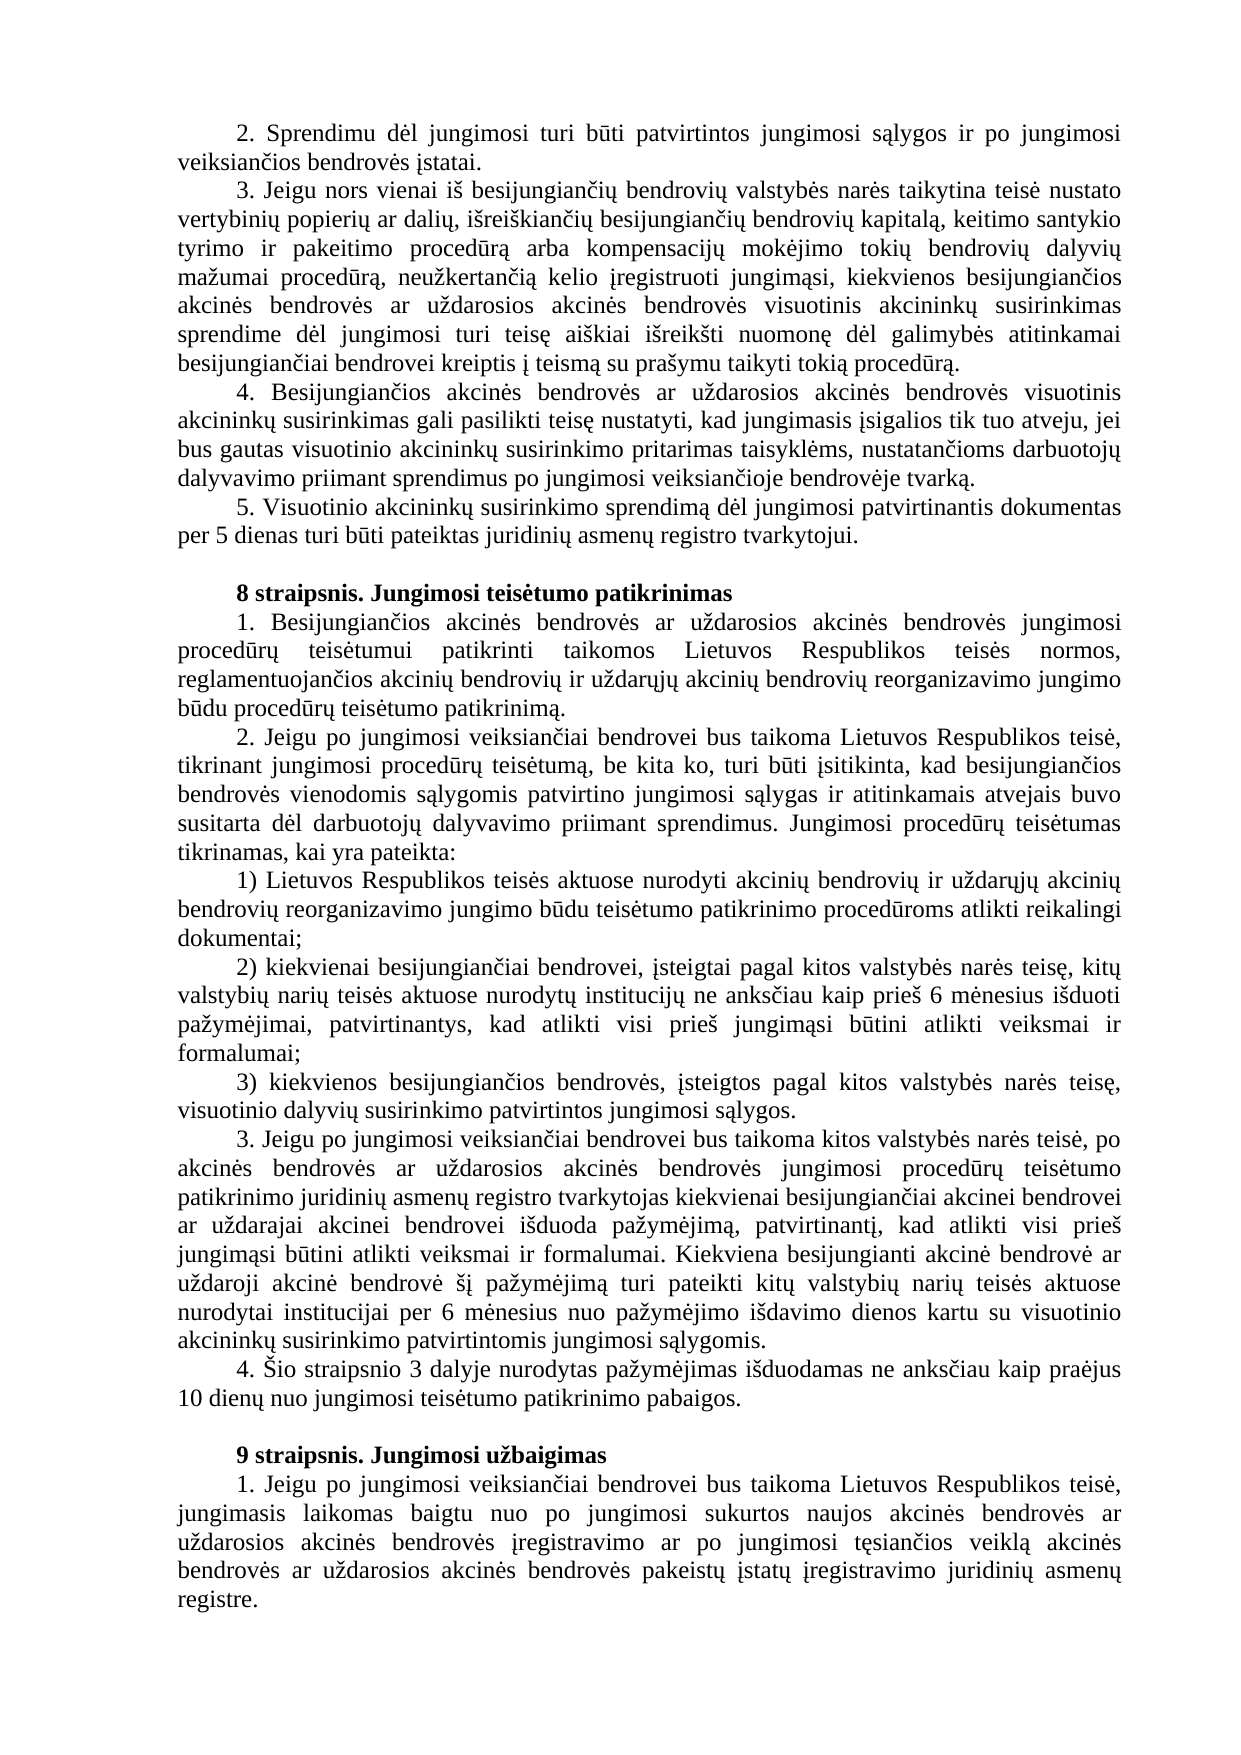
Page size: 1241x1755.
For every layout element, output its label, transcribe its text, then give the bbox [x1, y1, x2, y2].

text 4. Besijungiančios akcinės bendrovės ar uždarosios akcinės bendrovės visuotinis akcininkų susirinkimas gali pasilikti teisę nustatyti, kad jungimasis įsigalios tik tuo atveju, jei bus gautas visuotinio akcininkų susirinkimo pritarimas taisyklėms, nustatančioms darbuotojų dalyvavimo priimant sprendimus po jungimosi veiksiančioje bendrovėje tvarką. [177, 377, 1122, 492]
text 1) Lietuvos Respublikos teisės aktuose nurodyti akcinių bendrovių ir uždarųjų akcinių bendrovių reorganizavimo jungimo būdu teisėtumo patikrinimo procedūroms atlikti reikalingi dokumentai; [177, 866, 1122, 952]
text 1. Besijungiančios akcinės bendrovės ar uždarosios akcinės bendrovės jungimosi procedūrų teisėtumui patikrinti taikomos Lietuvos Respublikos teisės normos, reglamentuojančios akcinių bendrovių ir uždarųjų akcinių bendrovių reorganizavimo jungimo būdu procedūrų teisėtumo patikrinimą. [177, 607, 1122, 722]
text 2. Sprendimu dėl jungimosi turi būti patvirtintos jungimosi sąlygos ir po jungimosi veiksiančios bendrovės įstatai. [177, 118, 1122, 176]
text 5. Visuotinio akcininkų susirinkimo sprendimą dėl jungimosi patvirtinantis dokumentas per 5 dienas turi būti pateiktas juridinių asmenų registro tvarkytojui. [177, 492, 1122, 549]
text 3) kiekvienos besijungiančios bendrovės, įsteigtos pagal kitos valstybės narės teisę, visuotinio dalyvių susirinkimo patvirtintos jungimosi sąlygos. [177, 1067, 1122, 1124]
text 8 straipsnis. Jungimosi teisėtumo patikrinimas [177, 578, 1122, 607]
text 3. Jeigu nors vienai iš besijungiančių bendrovių valstybės narės taikytina teisė nustato vertybinių popierių ar dalių, išreiškiančių besijungiančių bendrovių kapitalą, keitimo santykio tyrimo ir pakeitimo procedūrą arba kompensacijų mokėjimo tokių bendrovių dalyvių mažumai procedūrą, neužkertančią kelio įregistruoti jungimąsi, kiekvienos besijungiančios akcinės bendrovės ar uždarosios akcinės bendrovės visuotinis akcininkų susirinkimas sprendime dėl jungimosi turi teisę aiškiai išreikšti nuomonę dėl galimybės atitinkamai besijungiančiai bendrovei kreiptis į teismą su prašymu taikyti tokią procedūrą. [177, 176, 1122, 377]
text 2) kiekvienai besijungiančiai bendrovei, įsteigtai pagal kitos valstybės narės teisę, kitų valstybių narių teisės aktuose nurodytų institucijų ne anksčiau kaip prieš 6 mėnesius išduoti pažymėjimai, patvirtinantys, kad atlikti visi prieš jungimąsi būtini atlikti veiksmai ir formalumai; [177, 952, 1122, 1067]
text 2. Jeigu po jungimosi veiksiančiai bendrovei bus taikoma Lietuvos Respublikos teisė, tikrinant jungimosi procedūrų teisėtumą, be kita ko, turi būti įsitikinta, kad besijungiančios bendrovės vienodomis sąlygomis patvirtino jungimosi sąlygas ir atitinkamais atvejais buvo susitarta dėl darbuotojų dalyvavimo priimant sprendimus. Jungimosi procedūrų teisėtumas tikrinamas, kai yra pateikta: [177, 722, 1122, 866]
text 3. Jeigu po jungimosi veiksiančiai bendrovei bus taikoma kitos valstybės narės teisė, po akcinės bendrovės ar uždarosios akcinės bendrovės jungimosi procedūrų teisėtumo patikrinimo juridinių asmenų registro tvarkytojas kiekvienai besijungiančiai akcinei bendrovei ar uždarajai akcinei bendrovei išduoda pažymėjimą, patvirtinantį, kad atlikti visi prieš jungimąsi būtini atlikti veiksmai ir formalumai. Kiekviena besijungianti akcinė bendrovė ar uždaroji akcinė bendrovė šį pažymėjimą turi pateikti kitų valstybių narių teisės aktuose nurodytai institucijai per 6 mėnesius nuo pažymėjimo išdavimo dienos kartu su visuotinio akcininkų susirinkimo patvirtintomis jungimosi sąlygomis. [177, 1124, 1122, 1354]
text 4. Šio straipsnio 3 dalyje nurodytas pažymėjimas išduodamas ne anksčiau kaip praėjus 10 dienų nuo jungimosi teisėtumo patikrinimo pabaigos. [177, 1354, 1122, 1412]
text 1. Jeigu po jungimosi veiksiančiai bendrovei bus taikoma Lietuvos Respublikos teisė, jungimasis laikomas baigtu nuo po jungimosi sukurtos naujos akcinės bendrovės ar uždarosios akcinės bendrovės įregistravimo ar po jungimosi tęsiančios veiklą akcinės bendrovės ar uždarosios akcinės bendrovės pakeistų įstatų įregistravimo juridinių asmenų registre. [177, 1469, 1122, 1613]
text 9 straipsnis. Jungimosi užbaigimas [177, 1441, 1122, 1469]
